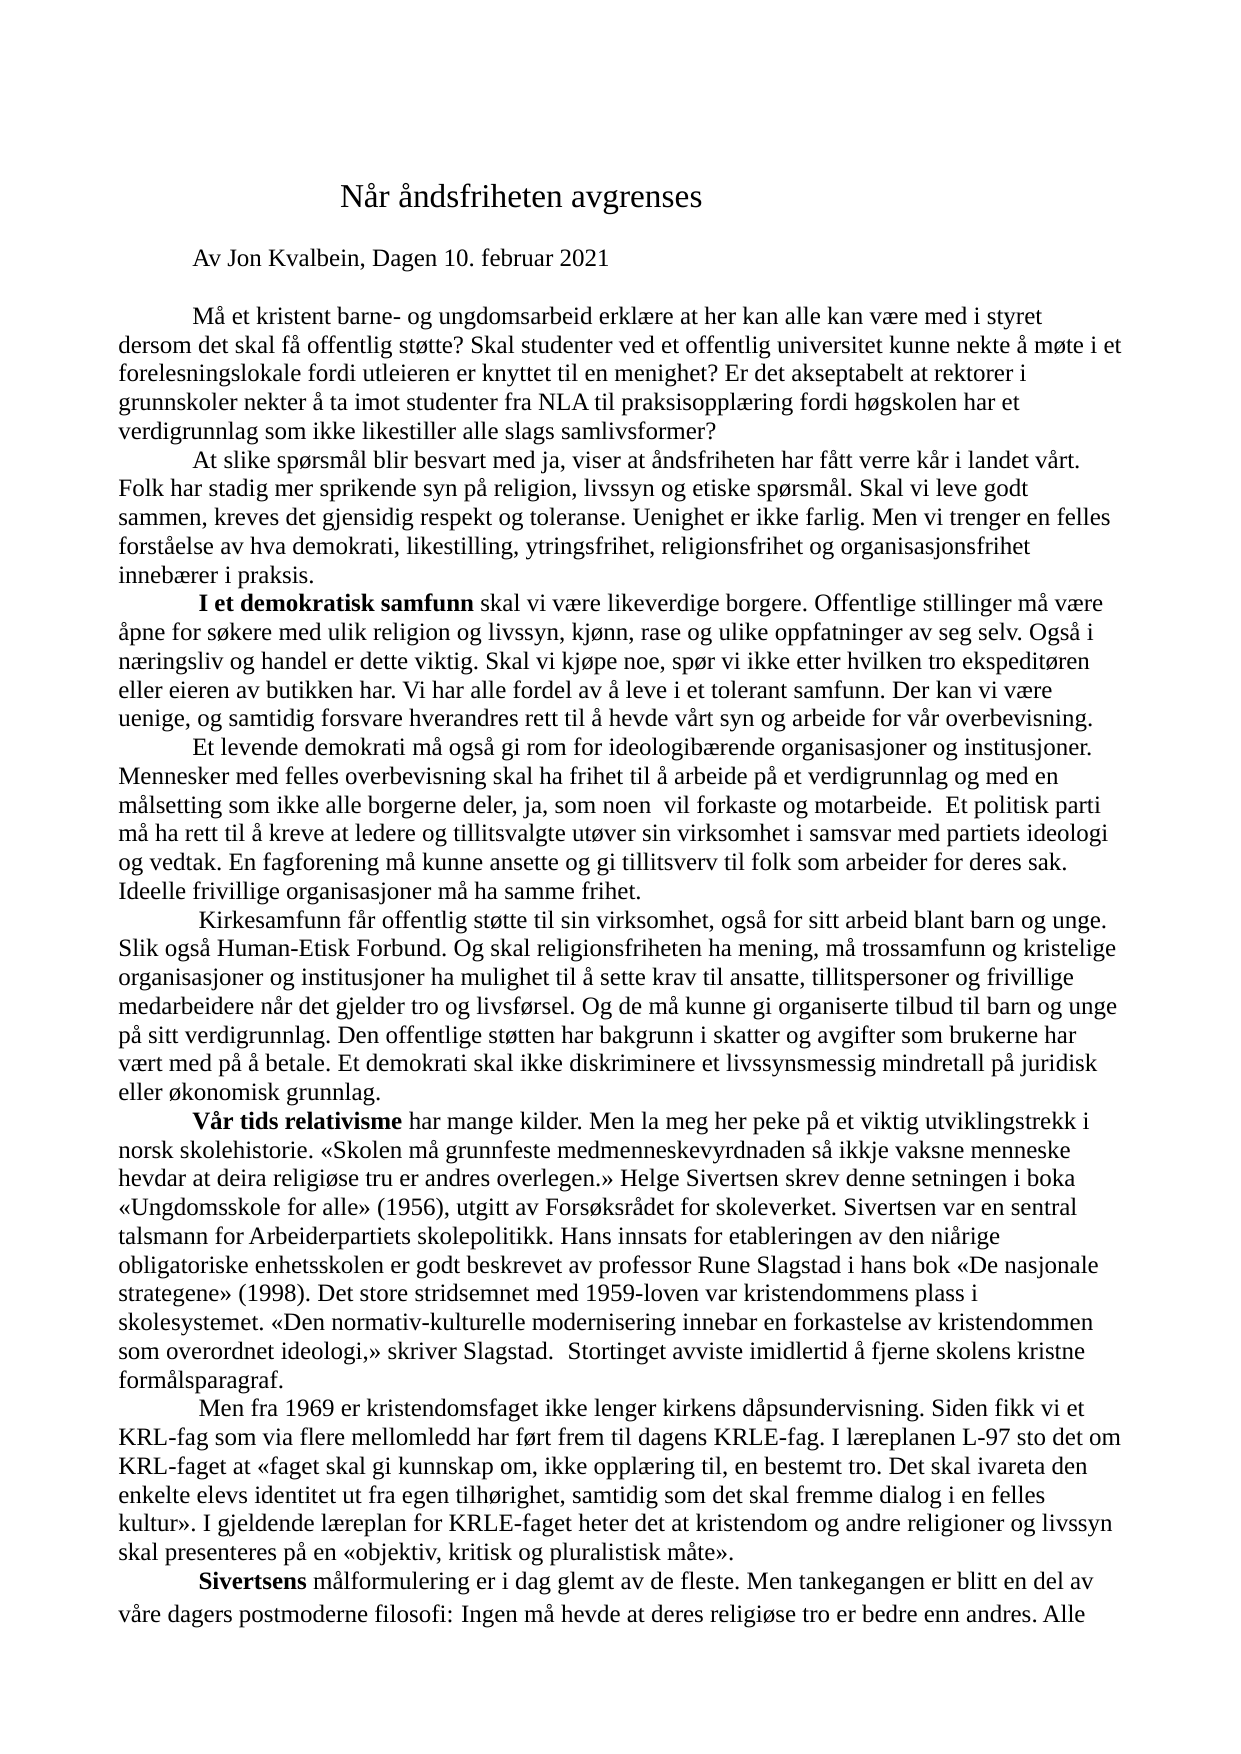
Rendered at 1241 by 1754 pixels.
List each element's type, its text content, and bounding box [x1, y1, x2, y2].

text At slike spørsmål blir besvart med ja, viser at åndsfriheten har fått verre kår i landet vårt. Folk har stadig mer sprikende syn på religion, livssyn og etiske spørsmål. Skal vi leve godt sammen, kreves det gjensidig respekt og toleranse. Uenighet er ikke farlig. Men vi trenger en felles forståelse av hva demokrati, likestilling, ytringsfrihet, religionsfrihet og organisasjonsfrihet innebærer i praksis. [118, 445, 1122, 588]
text Vår tids relativisme har mange kilder. Men la meg her peke på et viktig utviklingstrekk i norsk skolehistorie. «Skolen må grunnfeste medmenneskevyrdnaden så ikkje vaksne menneske hevdar at deira religiøse tru er andres overlegen.» Helge Sivertsen skrev denne setningen i boka «Ungdomsskole for alle» (1956), utgitt av Forsøksrådet for skoleverket. Sivertsen var en sentral talsmann for Arbeiderpartiets skolepolitikk. Hans innsats for etableringen av den niårige obligatoriske enhetsskolen er godt beskrevet av professor Rune Slagstad i hans bok «De nasjonale strategene» (1998). Det store stridsemnet med 1959-loven var kristendommens plass i skolesystemet. «Den normativ-kulturelle modernisering innebar en forkastelse av kristendommen som overordnet ideologi,» skriver Slagstad. Stortinget avviste imidlertid å fjerne skolens kristne formålsparagraf. [118, 1106, 1122, 1393]
text Et levende demokrati må også gi rom for ideologibærende organisasjoner og institusjoner. Mennesker med felles overbevisning skal ha frihet til å arbeide på et verdigrunnlag og med en målsetting som ikke alle borgerne deler, ja, som noen vil forkaste og motarbeide. Et politisk parti må ha rett til å kreve at ledere og tillitsvalgte utøver sin virksomhet i samsvar med partiets ideologi og vedtak. En fagforening må kunne ansette og gi tillitsverv til folk som arbeider for deres sak. Ideelle frivillige organisasjoner må ha samme frihet. [118, 732, 1122, 905]
text Sivertsens målformulering er i dag glemt av de fleste. Men tankegangen er blitt en del av våre dagers postmoderne filosofi: Ingen må hevde at deres religiøse tro er bedre enn andres. Alle [118, 1566, 1122, 1628]
text Men fra 1969 er kristendomsfaget ikke lenger kirkens dåpsundervisning. Siden fikk vi et KRL-fag som via flere mellomledd har ført frem til dagens KRLE-fag. I læreplanen L-97 sto det om KRL-faget at «faget skal gi kunnskap om, ikke opplæring til, en bestemt tro. Det skal ivareta den enkelte elevs identitet ut fra egen tilhørighet, samtidig som det skal fremme dialog i en felles kultur». I gjeldende læreplan for KRLE-faget heter det at kristendom og andre religioner og livssyn skal presenteres på en «objektiv, kritisk og pluralistisk måte». [118, 1393, 1122, 1566]
text Må et kristent barne- og ungdomsarbeid erklære at her kan alle kan være med i styret dersom det skal få offentlig støtte? Skal studenter ved et offentlig universitet kunne nekte å møte i et forelesningslokale fordi utleieren er knyttet til en menighet? Er det akseptabelt at rektorer i grunnskoler nekter å ta imot studenter fra NLA til praksisopplæring fordi høgskolen har et verdigrunnlag som ikke likestiller alle slags samlivsformer? [118, 301, 1122, 445]
text I et demokratisk samfunn skal vi være likeverdige borgere. Offentlige stillinger må være åpne for søkere med ulik religion og livssyn, kjønn, rase og ulike oppfatninger av seg selv. Også i næringsliv og handel er dette viktig. Skal vi kjøpe noe, spør vi ikke etter hvilken tro ekspeditøren eller eieren av butikken har. Vi har alle fordel av å leve i et tolerant samfunn. Der kan vi være uenige, og samtidig forsvare hverandres rett til å hevde vårt syn og arbeide for vår overbevisning. [118, 588, 1122, 732]
text Når åndsfriheten avgrenses [118, 176, 1122, 215]
text Kirkesamfunn får offentlig støtte til sin virksomhet, også for sitt arbeid blant barn og unge. Slik også Human-Etisk Forbund. Og skal religionsfriheten ha mening, må trossamfunn og kristelige organisasjoner og institusjoner ha mulighet til å sette krav til ansatte, tillitspersoner og frivillige medarbeidere når det gjelder tro og livsførsel. Og de må kunne gi organiserte tilbud til barn og unge på sitt verdigrunnlag. Den offentlige støtten har bakgrunn i skatter og avgifter som brukerne har vært med på å betale. Et demokrati skal ikke diskriminere et livssynsmessig mindretall på juridisk eller økonomisk grunnlag. [118, 905, 1122, 1106]
text Av Jon Kvalbein, Dagen 10. februar 2021 [118, 243, 1122, 272]
